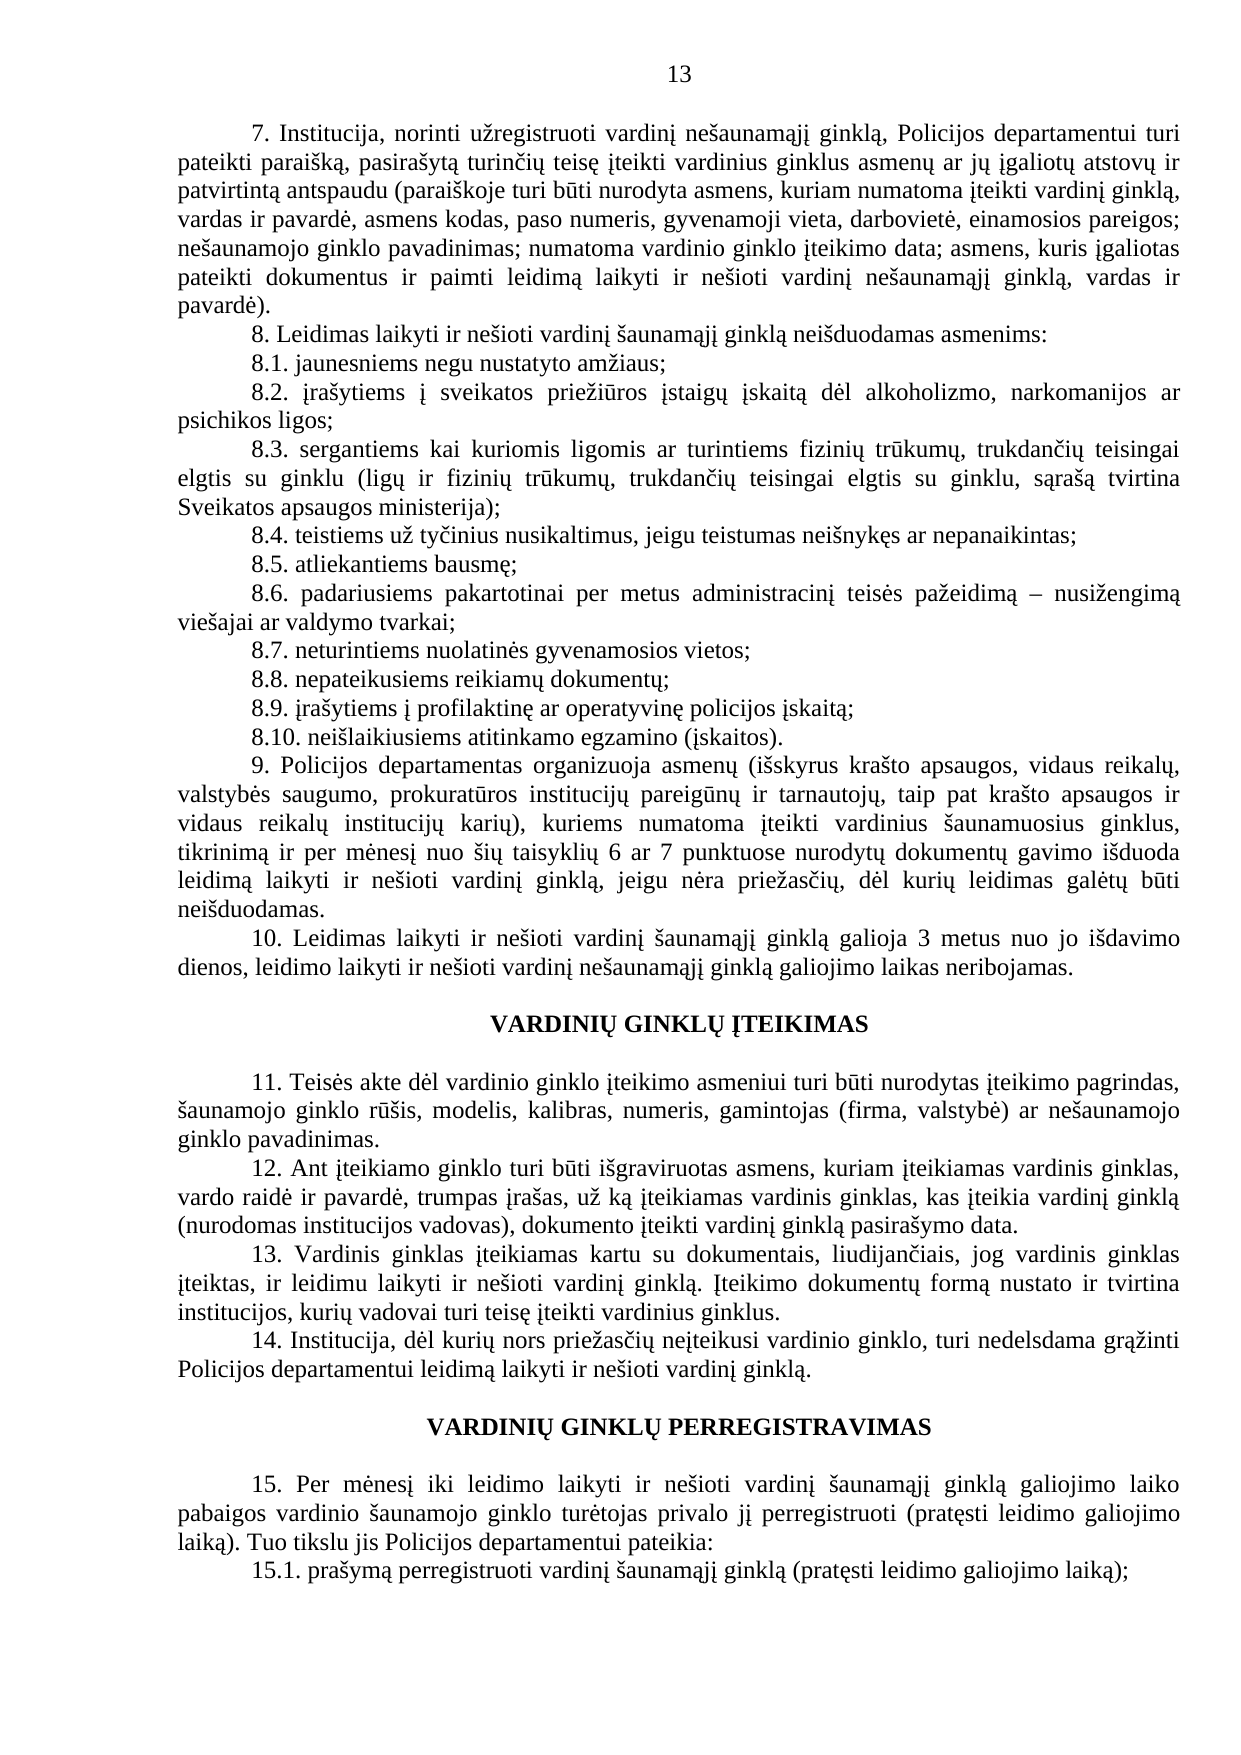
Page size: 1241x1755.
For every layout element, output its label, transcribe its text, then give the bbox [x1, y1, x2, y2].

text 8. Leidimas laikyti ir nešioti vardinį šaunamąjį ginklą neišduodamas asmenims: [177, 319, 1181, 348]
text 9. Policijos departamentas organizuoja asmenų (išskyrus krašto apsaugos, vidaus reikalų, valstybės saugumo, prokuratūros institucijų pareigūnų ir tarnautojų, taip pat krašto apsaugos ir vidaus reikalų institucijų karių), kuriems numatoma įteikti vardinius šaunamuosius ginklus, tikrinimą ir per mėnesį nuo šių taisyklių 6 ar 7 punktuose nurodytų dokumentų gavimo išduoda leidimą laikyti ir nešioti vardinį ginklą, jeigu nėra priežasčių, dėl kurių leidimas galėtų būti neišduodamas. [177, 751, 1181, 923]
text 12. Ant įteikiamo ginklo turi būti išgraviruotas asmens, kuriam įteikiamas vardinis ginklas, vardo raidė ir pavardė, trumpas įrašas, už ką įteikiamas vardinis ginklas, kas įteikia vardinį ginklą (nurodomas institucijos vadovas), dokumento įteikti vardinį ginklą pasirašymo data. [177, 1153, 1181, 1239]
text 10. Leidimas laikyti ir nešioti vardinį šaunamąjį ginklą galioja 3 metus nuo jo išdavimo dienos, leidimo laikyti ir nešioti vardinį nešaunamąjį ginklą galiojimo laikas neribojamas. [177, 923, 1181, 981]
text 8.10. neišlaikiusiems atitinkamo egzamino (įskaitos). [177, 722, 1181, 751]
text 7. Institucija, norinti užregistruoti vardinį nešaunamąjį ginklą, Policijos departamentui turi pateikti paraišką, pasirašytą turinčių teisę įteikti vardinius ginklus asmenų ar jų įgaliotų atstovų ir patvirtintą antspaudu (paraiškoje turi būti nurodyta asmens, kuriam numatoma įteikti vardinį ginklą, vardas ir pavardė, asmens kodas, paso numeris, gyvenamoji vieta, darbovietė, einamosios pareigos; nešaunamojo ginklo pavadinimas; numatoma vardinio ginklo įteikimo data; asmens, kuris įgaliotas pateikti dokumentus ir paimti leidimą laikyti ir nešioti vardinį nešaunamąjį ginklą, vardas ir pavardė). [177, 118, 1181, 319]
text 8.6. padariusiems pakartotinai per metus administracinį teisės pažeidimą – nusižengimą viešajai ar valdymo tvarkai; [177, 578, 1181, 636]
text 8.9. įrašytiems į profilaktinę ar operatyvinę policijos įskaitą; [177, 693, 1181, 722]
text Vardinių ginklų įteikimas [177, 1009, 1181, 1038]
text 8.3. sergantiems kai kuriomis ligomis ar turintiems fizinių trūkumų, trukdančių teisingai elgtis su ginklu (ligų ir fizinių trūkumų, trukdančių teisingai elgtis su ginklu, sąrašą tvirtina Sveikatos apsaugos ministerija); [177, 434, 1181, 521]
text 8.8. nepateikusiems reikiamų dokumentų; [177, 664, 1181, 693]
text 8.7. neturintiems nuolatinės gyvenamosios vietos; [177, 636, 1181, 664]
text Vardinių ginklų perregistravimas [177, 1412, 1181, 1441]
text 8.4. teistiems už tyčinius nusikaltimus, jeigu teistumas neišnykęs ar nepanaikintas; [177, 521, 1181, 549]
text 14. Institucija, dėl kurių nors priežasčių neįteikusi vardinio ginklo, turi nedelsdama grąžinti Policijos departamentui leidimą laikyti ir nešioti vardinį ginklą. [177, 1326, 1181, 1383]
text 11. Teisės akte dėl vardinio ginklo įteikimo asmeniui turi būti nurodytas įteikimo pagrindas, šaunamojo ginklo rūšis, modelis, kalibras, numeris, gamintojas (firma, valstybė) ar nešaunamojo ginklo pavadinimas. [177, 1067, 1181, 1153]
text 15.1. prašymą perregistruoti vardinį šaunamąjį ginklą (pratęsti leidimo galiojimo laiką); [177, 1556, 1181, 1584]
text 8.1. jaunesniems negu nustatyto amžiaus; [177, 348, 1181, 377]
text 8.2. įrašytiems į sveikatos priežiūros įstaigų įskaitą dėl alkoholizmo, narkomanijos ar psichikos ligos; [177, 377, 1181, 434]
text 13. Vardinis ginklas įteikiamas kartu su dokumentais, liudijančiais, jog vardinis ginklas įteiktas, ir leidimu laikyti ir nešioti vardinį ginklą. Įteikimo dokumentų formą nustato ir tvirtina institucijos, kurių vadovai turi teisę įteikti vardinius ginklus. [177, 1239, 1181, 1326]
text 15. Per mėnesį iki leidimo laikyti ir nešioti vardinį šaunamąjį ginklą galiojimo laiko pabaigos vardinio šaunamojo ginklo turėtojas privalo jį perregistruoti (pratęsti leidimo galiojimo laiką). Tuo tikslu jis Policijos departamentui pateikia: [177, 1469, 1181, 1556]
text 8.5. atliekantiems bausmę; [177, 549, 1181, 578]
